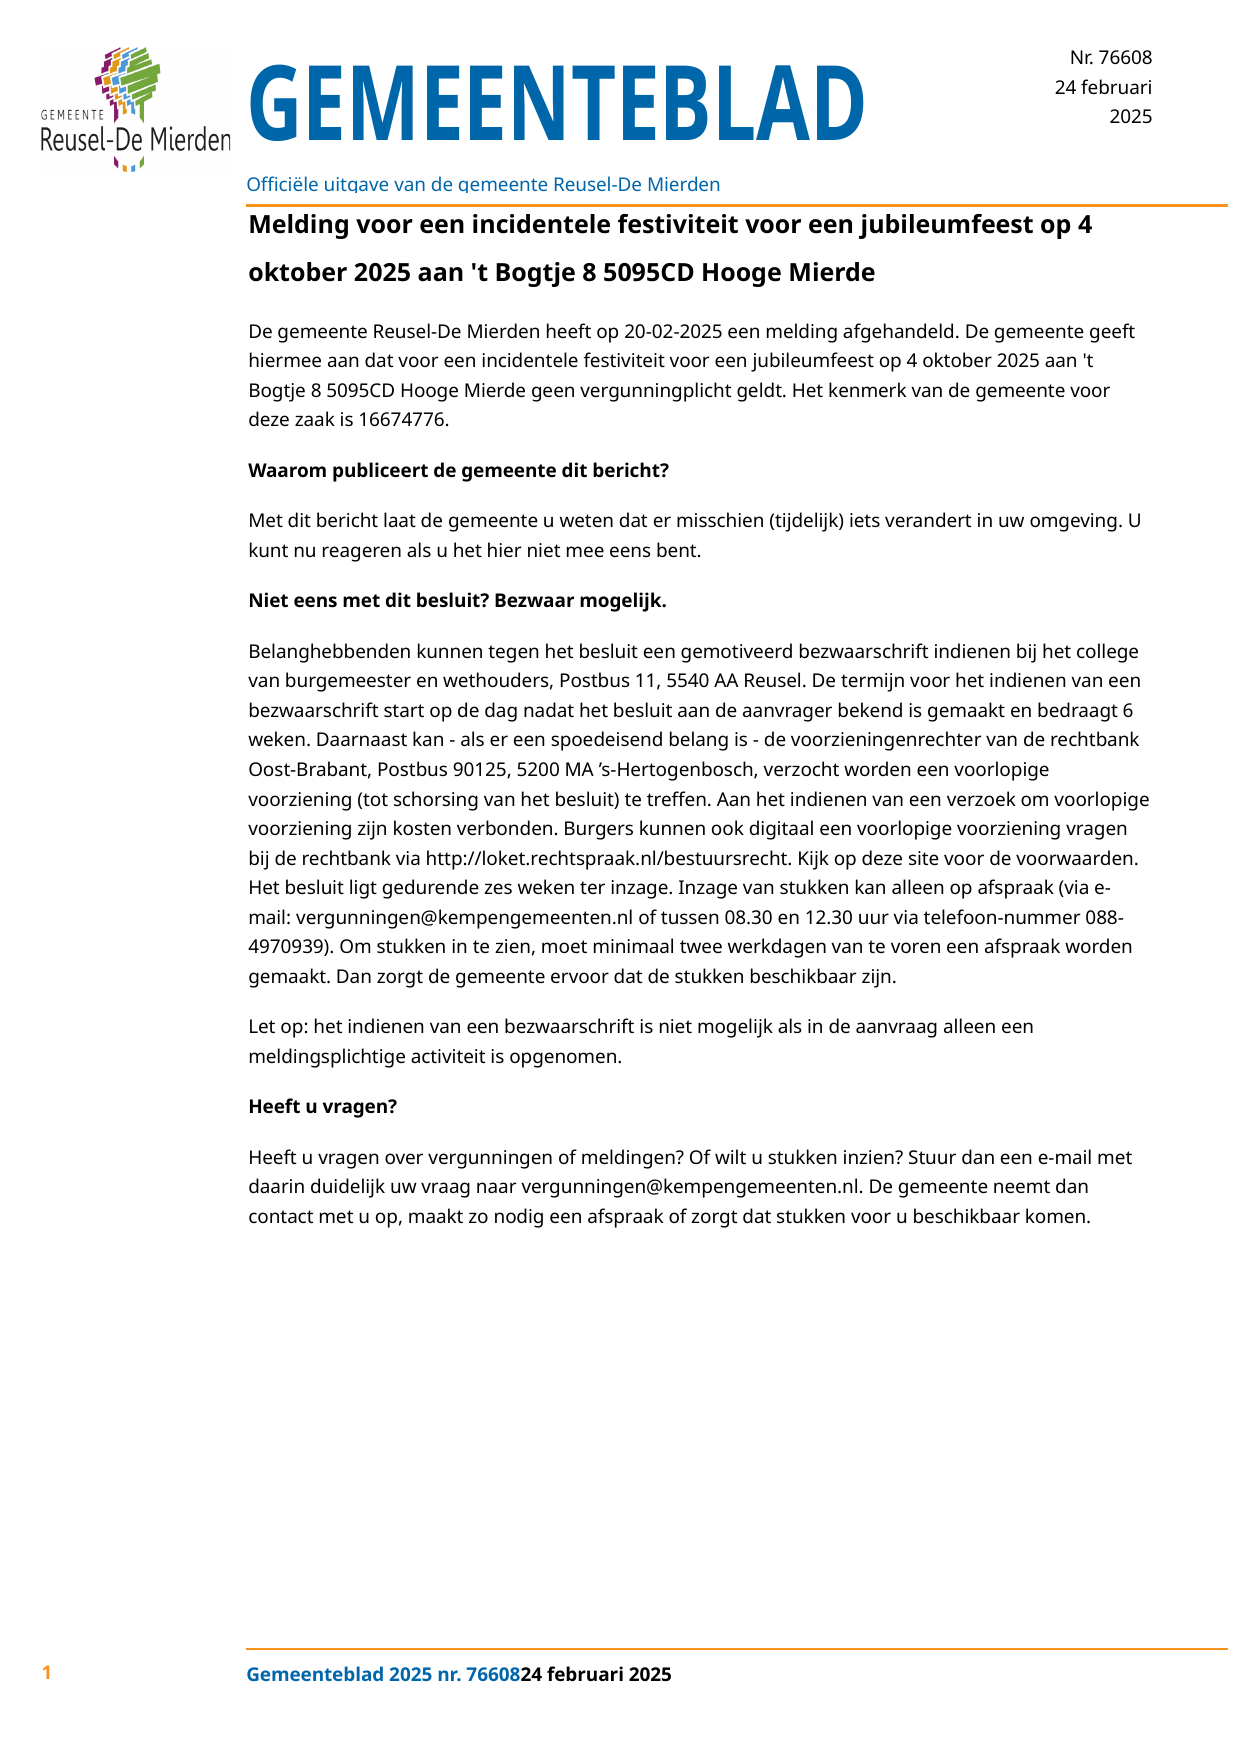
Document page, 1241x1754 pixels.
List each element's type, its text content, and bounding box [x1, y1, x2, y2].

text Waarom publiceert de gemeente dit bericht? [248, 457, 1152, 483]
text Niet eens met dit besluit? Bezwaar mogelijk. [248, 587, 1152, 613]
text Let op: het indienen van een bezwaarschrift is niet mogelijk als in de aanvraag alleen een meldingsplichtige activiteit is opgenomen. [248, 1014, 1152, 1069]
text Heeft u vragen over vergunningen of meldingen? Of wilt u stukken inzien? Stuur dan een e-mail met daarin duidelijk uw vraag naar vergunningen@kempengemeenten.nl. De gemeente neemt dan contact met u op, maakt zo nodig een afspraak of zorgt dat stukken voor u beschikbaar komen. [248, 1144, 1152, 1229]
text Belanghebbenden kunnen tegen het besluit een gemotiveerd bezwaarschrift indienen bij het college van burgemeester en wethouders, Postbus 11, 5540 AA Reusel. De termijn voor het indienen van een bezwaarschrift start op de dag nadat het besluit aan de aanvrager bekend is gemaakt en bedraagt 6 weken. Daarnaast kan - als er een spoedeisend belang is - de voorzieningenrechter van de rechtbank Oost-Brabant, Postbus 90125, 5200 MA ’s-Hertogenbosch, verzocht worden een voorlopige voorziening (tot schorsing van het besluit) te treffen. Aan het indienen van een verzoek om voorlopige voorziening zijn kosten verbonden. Burgers kunnen ook digitaal een voorlopige voorziening vragen bij de rechtbank via http://loket.rechtspraak.nl/bestuursrecht. Kijk op deze site voor de voorwaarden. Het besluit ligt gedurende zes weken ter inzage. Inzage van stukken kan alleen op afspraak (via e-mail: vergunningen@kempengemeenten.nl of tussen 08.30 en 12.30 uur via telefoon-nummer 088-4970939). Om stukken in te zien, moet minimaal twee werkdagen van te voren een afspraak worden gemaakt. Dan zorgt de gemeente ervoor dat de stukken beschikbaar zijn. [248, 638, 1152, 989]
picture [41, 47, 231, 172]
text Met dit bericht laat de gemeente u weten dat er misschien (tijdelijk) iets verandert in uw omgeving. U kunt nu reageren als u het hier niet mee eens bent. [248, 507, 1152, 563]
text Melding voor een incidentele festiviteit voor een jubileumfeest op 4 oktober 2025 aan 't Bogtje 8 5095CD Hooge Mierde [248, 207, 1152, 288]
text Heeft u vragen? [248, 1094, 1152, 1119]
text De gemeente Reusel-De Mierden heeft op 20-02-2025 een melding afgehandeld. De gemeente geeft hiermee aan dat voor een incidentele festiviteit voor een jubileumfeest op 4 oktober 2025 aan 't Bogtje 8 5095CD Hooge Mierde geen vergunningplicht geldt. Het kenmerk van de gemeente voor deze zaak is 16674776. [248, 318, 1152, 432]
